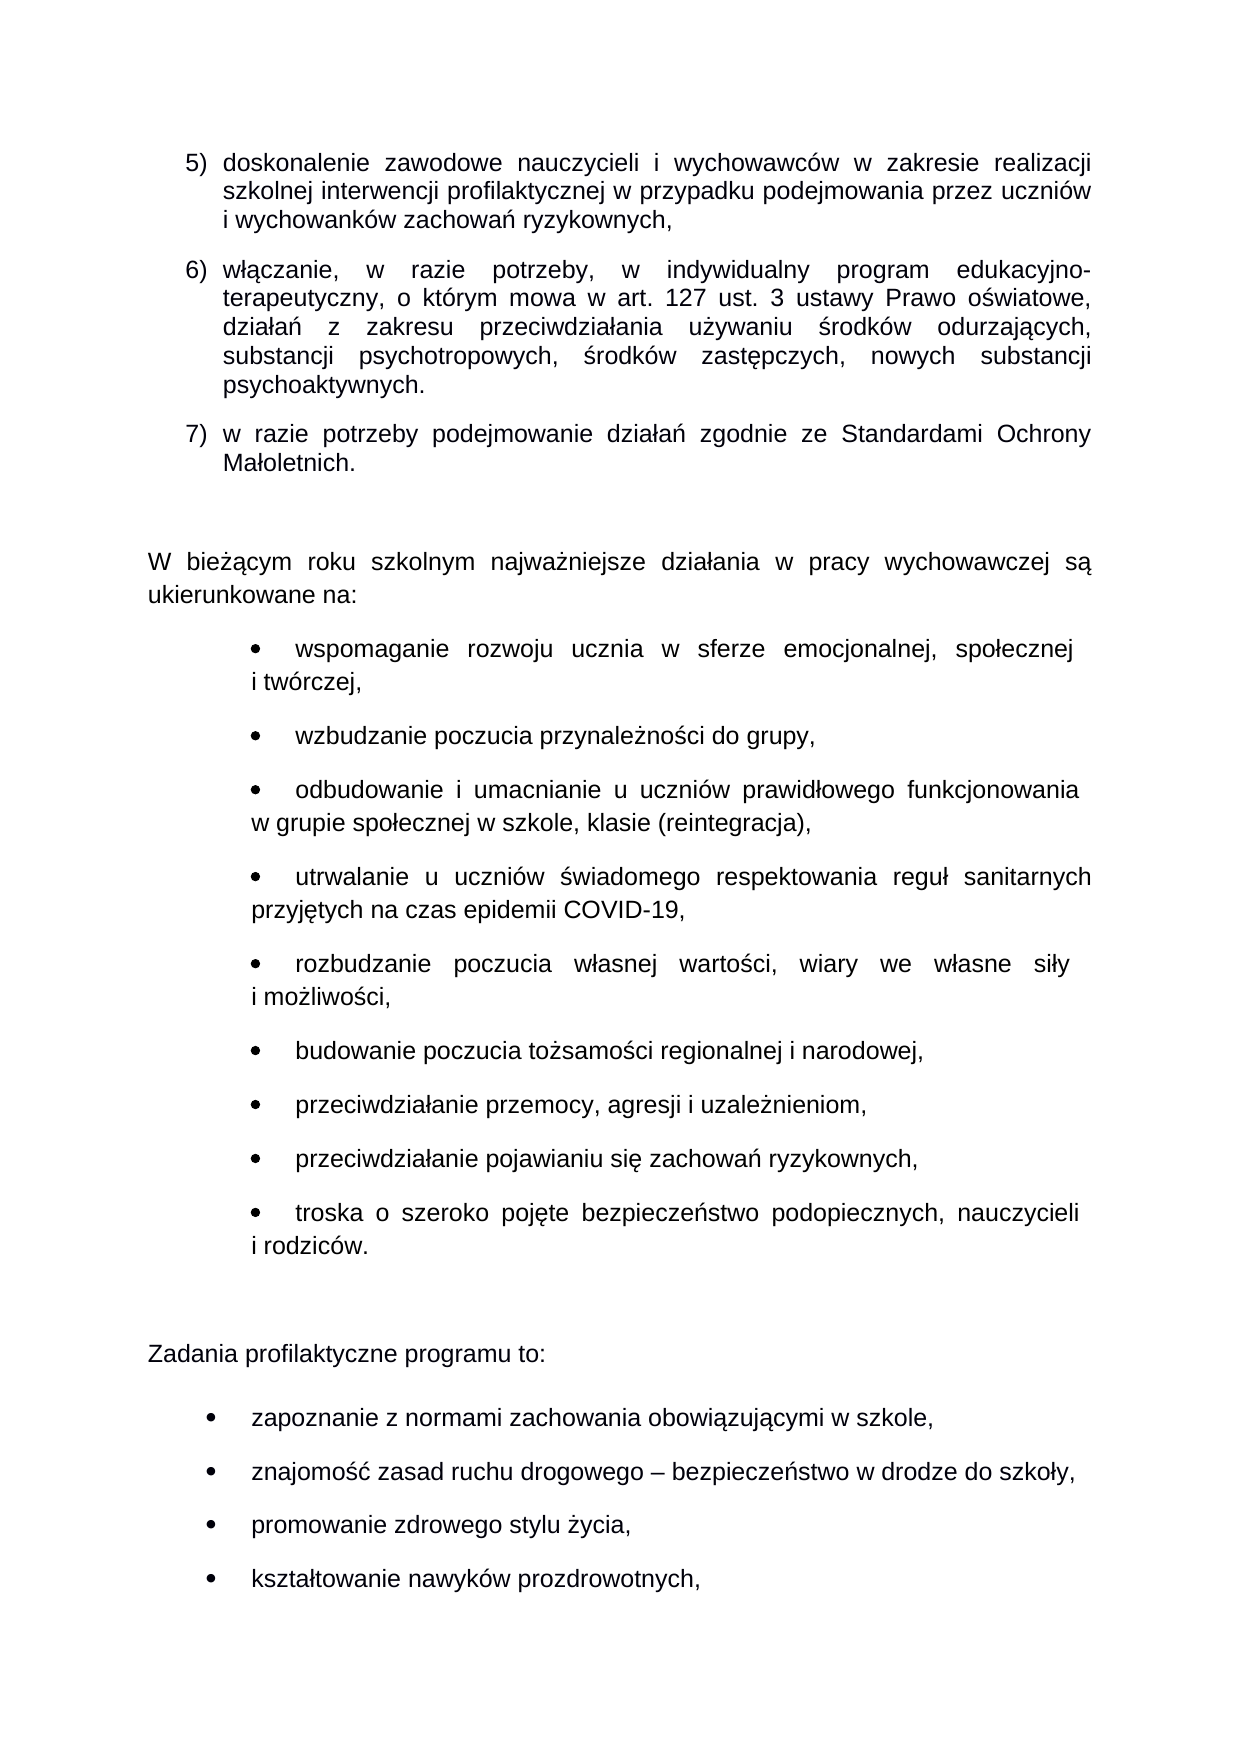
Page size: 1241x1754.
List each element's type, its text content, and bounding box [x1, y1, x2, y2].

list kształtowanie nawyków prozdrowotnych, [207, 1564, 1093, 1593]
list budowanie poczucia tożsamości regionalnej i narodowej, [251, 1036, 1093, 1065]
list włączanie, w razie potrzeby, w indywidualny program edukacyjno-terapeutyczny, o którym mowa w art. 127 ust. 3 ustawy Prawo oświatowe, działań z zakresu przeciwdziałania używaniu środków odurzających, substancji psychotropowych, środków zastępczych, nowych substancji psychoaktywnych. [185, 255, 1093, 398]
list przeciwdziałanie pojawianiu się zachowań ryzykownych, [251, 1144, 1093, 1173]
list wzbudzanie poczucia przynależności do grupy, [251, 721, 1093, 750]
list odbudowanie i umacnianie u uczniów prawidłowego funkcjonowania w grupie społecznej w szkole, klasie (reintegracja), [251, 775, 1093, 837]
list doskonalenie zawodowe nauczycieli i wychowawców w zakresie realizacji szkolnej interwencji profilaktycznej w przypadku podejmowania przez uczniów i wychowanków zachowań ryzykownych, [185, 148, 1093, 234]
list zapoznanie z normami zachowania obowiązującymi w szkole, [207, 1403, 1093, 1431]
text Zadania profilaktyczne programu to: [148, 1339, 1093, 1367]
list W bieżącym roku szkolnym najważniejsze działania w pracy wychowawczej są ukierunkowane na: [148, 547, 1093, 609]
list promowanie zdrowego stylu życia, [207, 1511, 1093, 1539]
list utrwalanie u uczniów świadomego respektowania reguł sanitarnych przyjętych na czas epidemii COVID-19, [251, 862, 1093, 924]
list rozbudzanie poczucia własnej wartości, wiary we własne siły i możliwości, [251, 949, 1093, 1011]
list troska o szeroko pojęte bezpieczeństwo podopiecznych, nauczycieli i rodziców. [251, 1198, 1093, 1260]
list przeciwdziałanie przemocy, agresji i uzależnieniom, [251, 1090, 1093, 1119]
list znajomość zasad ruchu drogowego – bezpieczeństwo w drodze do szkoły, [207, 1457, 1093, 1485]
list w razie potrzeby podejmowanie działań zgodnie ze Standardami Ochrony Małoletnich. [185, 419, 1093, 477]
list wspomaganie rozwoju ucznia w sferze emocjonalnej, społecznej i twórczej, [251, 634, 1093, 696]
